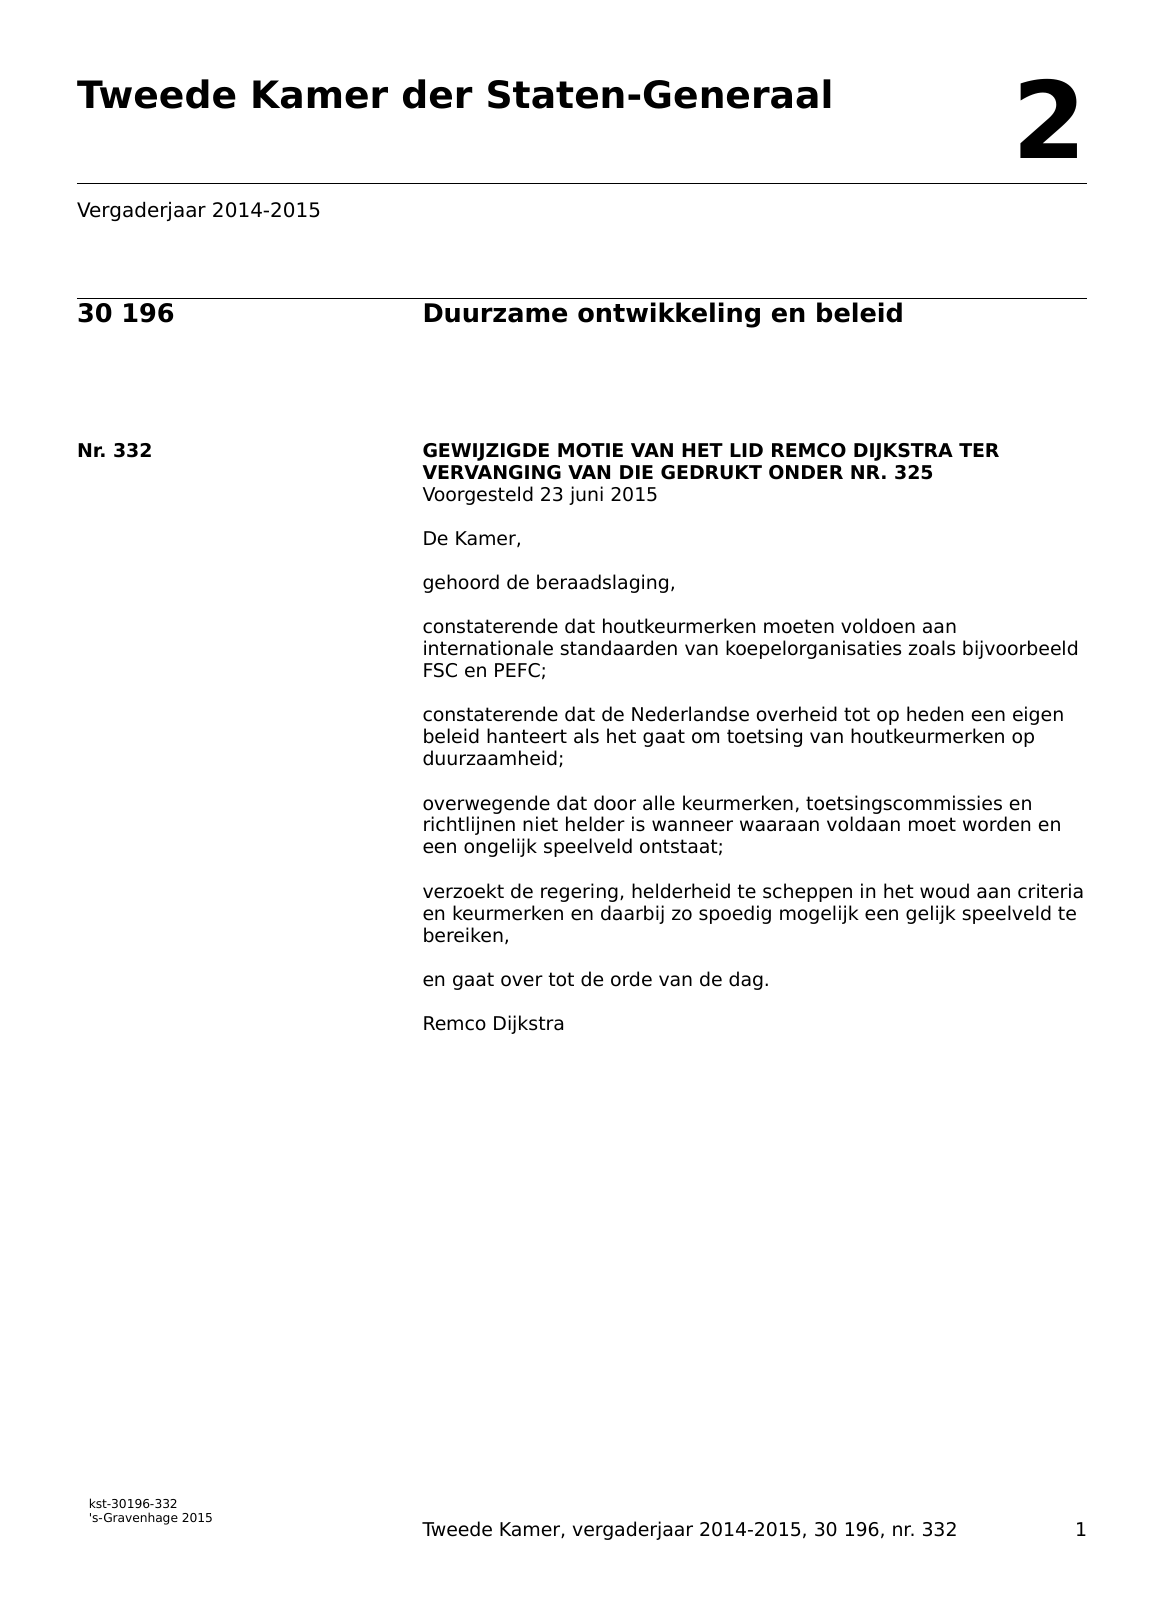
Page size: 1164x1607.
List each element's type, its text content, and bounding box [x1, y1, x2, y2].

table_header 2 [886, 59, 1087, 183]
text Remco Dijkstra [422, 1013, 1087, 1035]
table_cell Vergaderjaar 2014-2015 [77, 184, 1087, 298]
text kst-30196-332 [88, 1497, 323, 1511]
text 's-Gravenhage 2015 [88, 1511, 323, 1525]
text constaterende dat houtkeurmerken moeten voldoen aan internationale standaarden van koepelorganisaties zoals bijvoorbeeld FSC en PEFC; [422, 616, 1087, 682]
text verzoekt de regering, helderheid te scheppen in het woud aan criteria en keurmerken en daarbij zo spoedig mogelijk een gelijk speelveld te bereiken, [422, 881, 1087, 946]
subtitle 30 196 Duurzame ontwikkeling en beleid [77, 299, 1087, 329]
text constaterende dat de Nederlandse overheid tot op heden een eigen beleid hanteert als het gaat om toetsing van houtkeurmerken op duurzaamheid; [422, 704, 1087, 770]
table_header Tweede Kamer der Staten-Generaal [77, 59, 886, 183]
text gehoord de beraadslaging, [422, 572, 1087, 594]
text De Kamer, [422, 528, 1087, 550]
subtitle Nr. 332 GEWIJZIGDE MOTIE VAN HET LID REMCO DIJKSTRA TER VERVANGING VAN DIE GEDRUKT ONDER NR. 325 [77, 440, 1087, 484]
text en gaat over tot de orde van de dag. [422, 969, 1087, 991]
text overwegende dat door alle keurmerken, toetsingscommissies en richtlijnen niet helder is wanneer waaraan voldaan moet worden en een ongelijk speelveld ontstaat; [422, 792, 1087, 858]
text Voorgesteld 23 juni 2015 [422, 484, 1087, 506]
